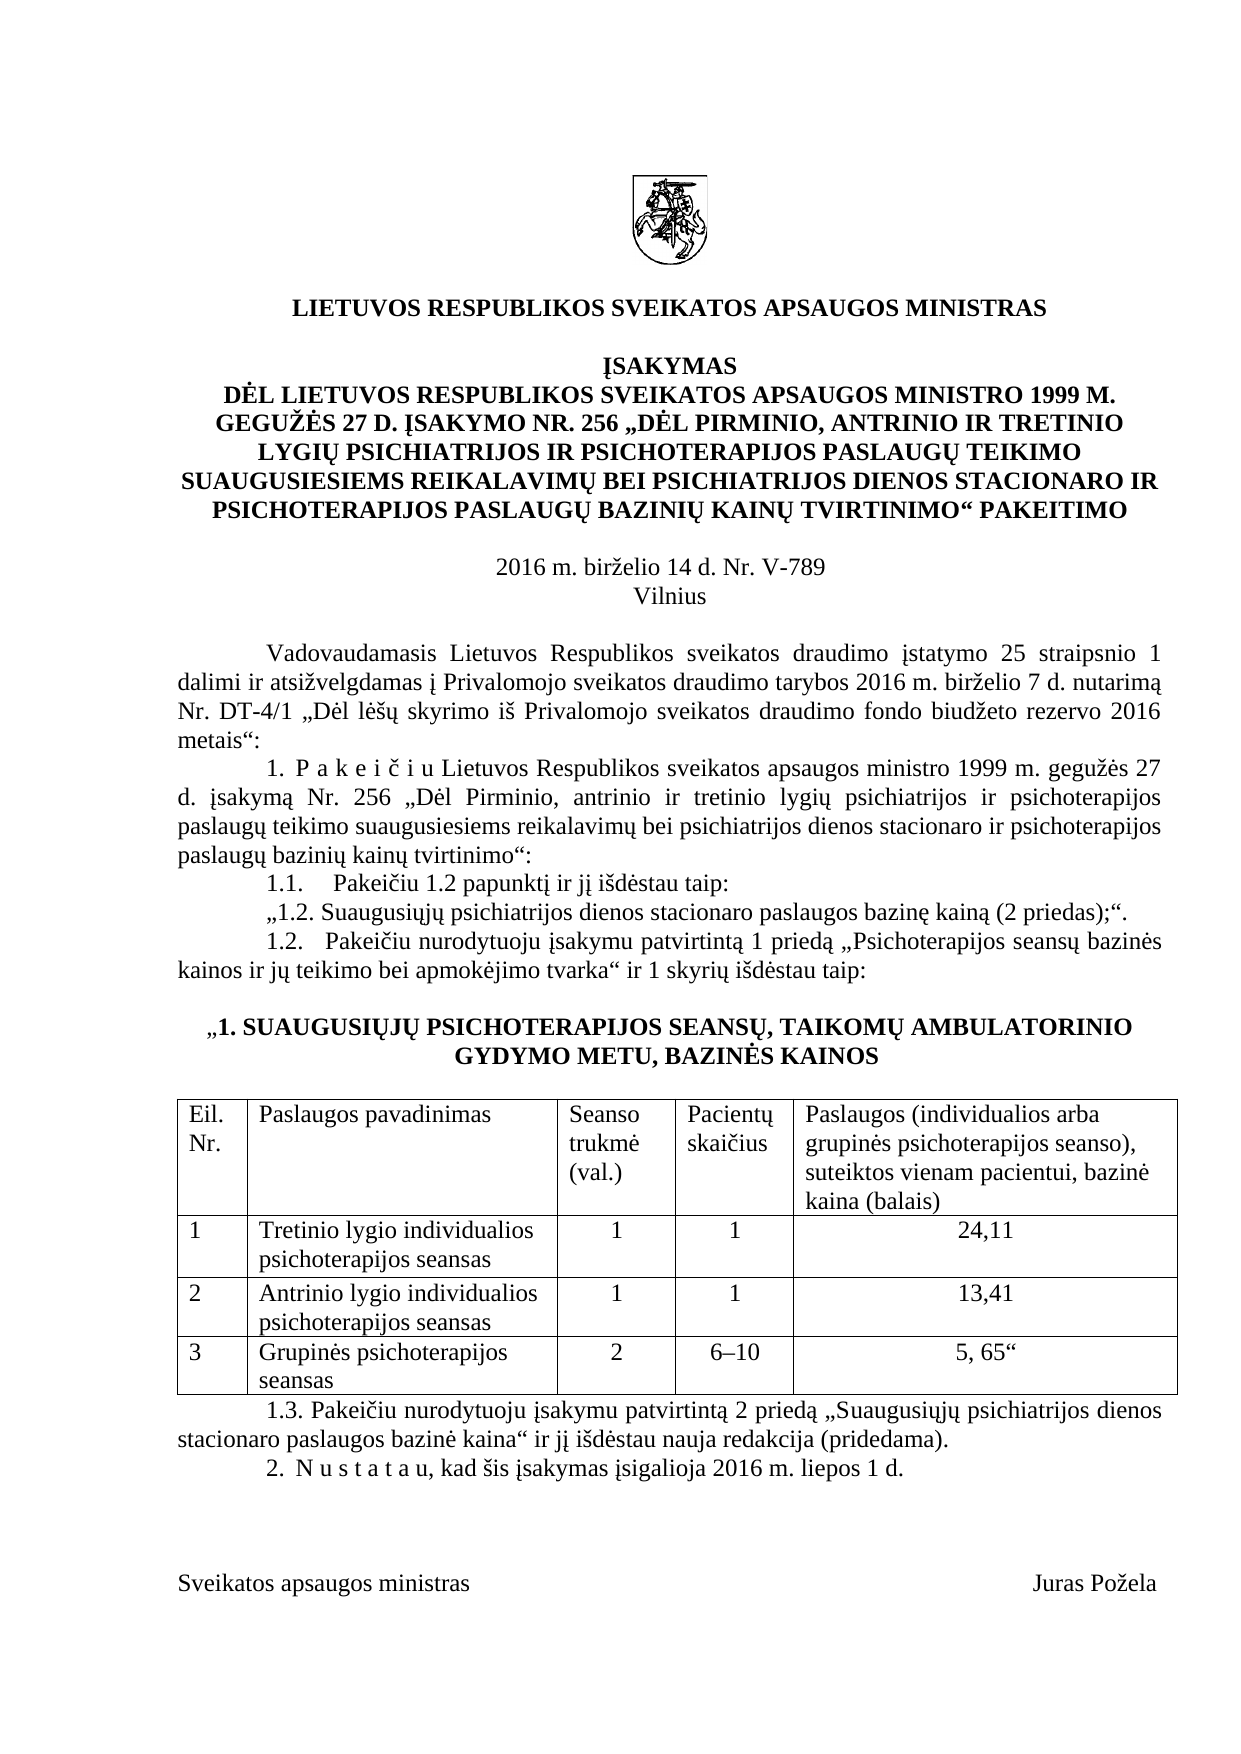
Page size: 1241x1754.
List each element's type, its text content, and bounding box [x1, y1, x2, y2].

table_header Seanso trukmė (val.) [558, 1100, 675, 1214]
text LIETUVOS RESPUBLIKOS SVEIKATOS APSAUGOS MINISTRAS [177, 293, 1162, 322]
text 2016 m. birželio 14 d. Nr. V-789 [177, 552, 1162, 581]
table_cell 1 [558, 1278, 675, 1336]
table_cell Tretinio lygio individualios psichoterapijos seansas [248, 1216, 557, 1277]
text 1.1. Pakeičiu 1.2 papunktį ir jį išdėstau taip: [266, 868, 1162, 897]
text ĮSAKYMAS [177, 351, 1162, 380]
table_header Eil. Nr. [178, 1100, 247, 1214]
table_cell Grupinės psichoterapijos seansas [248, 1337, 557, 1394]
text 2. N u s t a t a u, kad šis įsakymas įsigalioja 2016 m. liepos 1 d. [266, 1453, 1162, 1482]
table_cell 1 [558, 1216, 675, 1277]
text 1.3. Pakeičiu nurodytuoju įsakymu patvirtintą 2 priedą „Suaugusiųjų psichiatrijos dienos stacionaro paslaugos bazinė kaina“ ir jį išdėstau nauja redakcija (pridedama). [177, 1395, 1162, 1453]
table_cell 1 [676, 1278, 793, 1336]
table_header Paslaugos pavadinimas [248, 1100, 557, 1214]
table_cell 3 [178, 1337, 247, 1394]
table_cell Antrinio lygio individualios psichoterapijos seansas [248, 1278, 557, 1336]
text „1. SUAUGUSIŲJŲ PSICHOTERAPIJOS SEANSŲ, taikomų AMBULATORINIO GYDYMO METU, BAZINĖS KAINOS [177, 1012, 1162, 1070]
table_cell 1 [178, 1216, 247, 1277]
table_cell 5, 65“ [794, 1337, 1177, 1394]
table_cell 6–10 [676, 1337, 793, 1394]
text 1.2. Pakeičiu nurodytuoju įsakymu patvirtintą 1 priedą „Psichoterapijos seansų bazinės kainos ir jų teikimo bei apmokėjimo tvarka“ ir 1 skyrių išdėstau taip: [177, 926, 1162, 983]
text Vadovaudamasis Lietuvos Respublikos sveikatos draudimo įstatymo 25 straipsnio 1 dalimi ir atsižvelgdamas į Privalomojo sveikatos draudimo tarybos 2016 m. birželio 7 d. nutarimą Nr. DT-4/1 „Dėl lėšų skyrimo iš Privalomojo sveikatos draudimo fondo biudžeto rezervo 2016 metais“: [177, 638, 1162, 753]
table_cell 1 [676, 1216, 793, 1277]
text Vilnius [177, 581, 1162, 610]
text „1.2. Suaugusiųjų psichiatrijos dienos stacionaro paslaugos bazinę kainą (2 priedas);“. [177, 897, 1162, 926]
table_header Pacientų skaičius [676, 1100, 793, 1214]
table_cell 2 [178, 1278, 247, 1336]
table_cell 13,41 [794, 1278, 1177, 1336]
text DĖL LIETUVOS RESPUBLIKOS SVEIKATOS APSAUGOS MINISTRO 1999 M. GEGUŽĖS 27 D. ĮSAKYMO NR. 256 „DĖL PIRMINIO, ANTRINIO IR TRETINIO LYGIŲ PSICHIATRIJOS IR PSICHOTERAPIJOS PASLAUGŲ TEIKIMO SUAUGUSIESIEMS REIKALAVIMŲ BEI PSICHIATRIJOS DIENOS STACIONARO IR PSICHOTERAPIJOS PASLAUGŲ BAZINIŲ KAINŲ TVIRTINIMO“ PAKEITIMO [177, 380, 1162, 523]
table_header Paslaugos (individualios arba grupinės psichoterapijos seanso), suteiktos vienam pacientui, bazinė kaina (balais) [794, 1100, 1177, 1214]
text 1. P a k e i č i u Lietuvos Respublikos sveikatos apsaugos ministro 1999 m. gegužės 27 d. įsakymą Nr. 256 „Dėl Pirminio, antrinio ir tretinio lygių psichiatrijos ir psichoterapijos paslaugų teikimo suaugusiesiems reikalavimų bei psichiatrijos dienos stacionaro ir psichoterapijos paslaugų bazinių kainų tvirtinimo“: [177, 753, 1162, 868]
table_cell 24,11 [794, 1216, 1177, 1277]
table_cell 2 [558, 1337, 675, 1394]
text Sveikatos apsaugos ministras Juras Požela [177, 1568, 1162, 1597]
